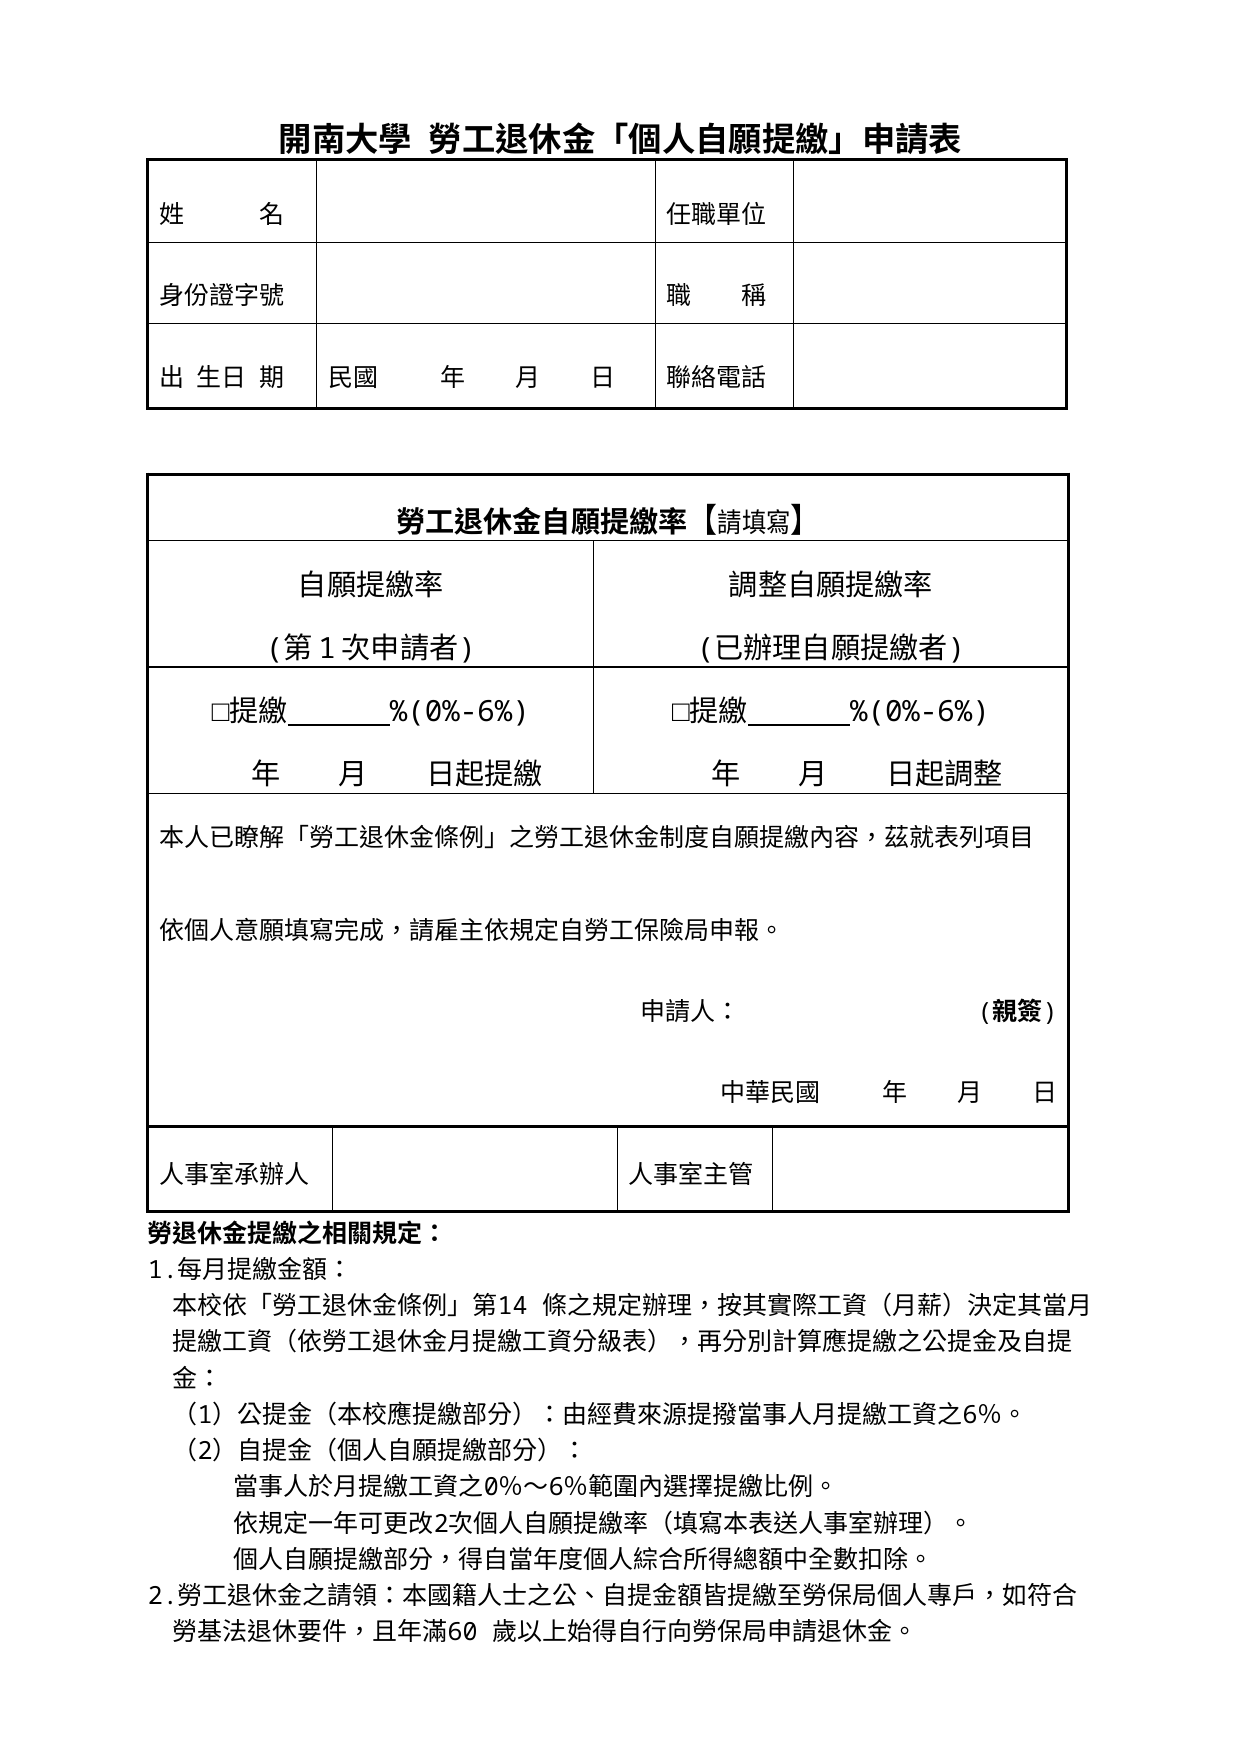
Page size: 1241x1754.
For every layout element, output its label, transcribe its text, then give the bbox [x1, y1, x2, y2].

table_header 姓 名 [149, 161, 316, 242]
text 依規定一年可更改2次個人自願提繳率（填寫本表送人事室辦理）。 [234, 1503, 1092, 1539]
text 開南大學 勞工退休金「個人自願提繳」申請表 [148, 96, 1092, 158]
table_cell 自願提繳率 (第1次申請者) [149, 541, 593, 666]
table_cell 聯絡電話 [656, 324, 793, 407]
text （2）自提金（個人自願提繳部分）： [172, 1431, 1092, 1467]
table_cell 民國 年 月 日 [317, 324, 655, 407]
text 當事人於月提繳工資之0％～6％範圍內選擇提繳比例。 [234, 1467, 1092, 1503]
table_cell 人事室主管 [618, 1128, 772, 1210]
text 個人自願提繳部分，得自當年度個人綜合所得總額中全數扣除。 [234, 1539, 1092, 1576]
table_cell [794, 324, 1065, 407]
table_cell [333, 1128, 617, 1210]
table_cell 出 生日 期 [149, 324, 316, 407]
table_cell 職 稱 [656, 243, 793, 323]
text 2.勞工退休金之請領：本國籍人士之公、自提金額皆提繳至勞保局個人專戶，如符合勞基法退休要件，且年滿60 歲以上始得自行向勞保局申請退休金。 [148, 1576, 1092, 1648]
text 1.每月提繳金額： [148, 1249, 1092, 1286]
table_cell 調整自願提繳率 (已辦理自願提繳者) [594, 541, 1067, 666]
table_header 任職單位 [656, 161, 793, 242]
table_cell [794, 243, 1065, 323]
table_header [317, 161, 655, 242]
text （1）公提金（本校應提繳部分）：由經費來源提撥當事人月提繳工資之6％。 [172, 1394, 1092, 1431]
table_cell [773, 1128, 1067, 1210]
table_cell □提繳 %(0%-6%) 年 月 日起調整 [594, 668, 1067, 792]
table_cell [317, 243, 655, 323]
table_header 勞工退休金自願提繳率【請填寫】 [149, 476, 1067, 540]
table_cell 身份證字號 [149, 243, 316, 323]
text 勞退休金提繳之相關規定： [148, 1213, 1092, 1249]
table_cell □提繳 %(0%-6%) 年 月 日起提繳 [149, 668, 593, 792]
table_header [794, 161, 1065, 242]
table_cell 本人已瞭解「勞工退休金條例」之勞工退休金制度自願提繳內容，茲就表列項目依個人意願填寫完成，請雇主依規定自勞工保險局申報。 申請人： (親簽) 中華民國 年 月 日 [149, 794, 1067, 1125]
table_cell 人事室承辦人 [149, 1128, 332, 1210]
text 本校依「勞工退休金條例」第14 條之規定辦理，按其實際工資（月薪）決定其當月提繳工資（依勞工退休金月提繳工資分級表），再分別計算應提繳之公提金及自提金： [172, 1286, 1092, 1394]
